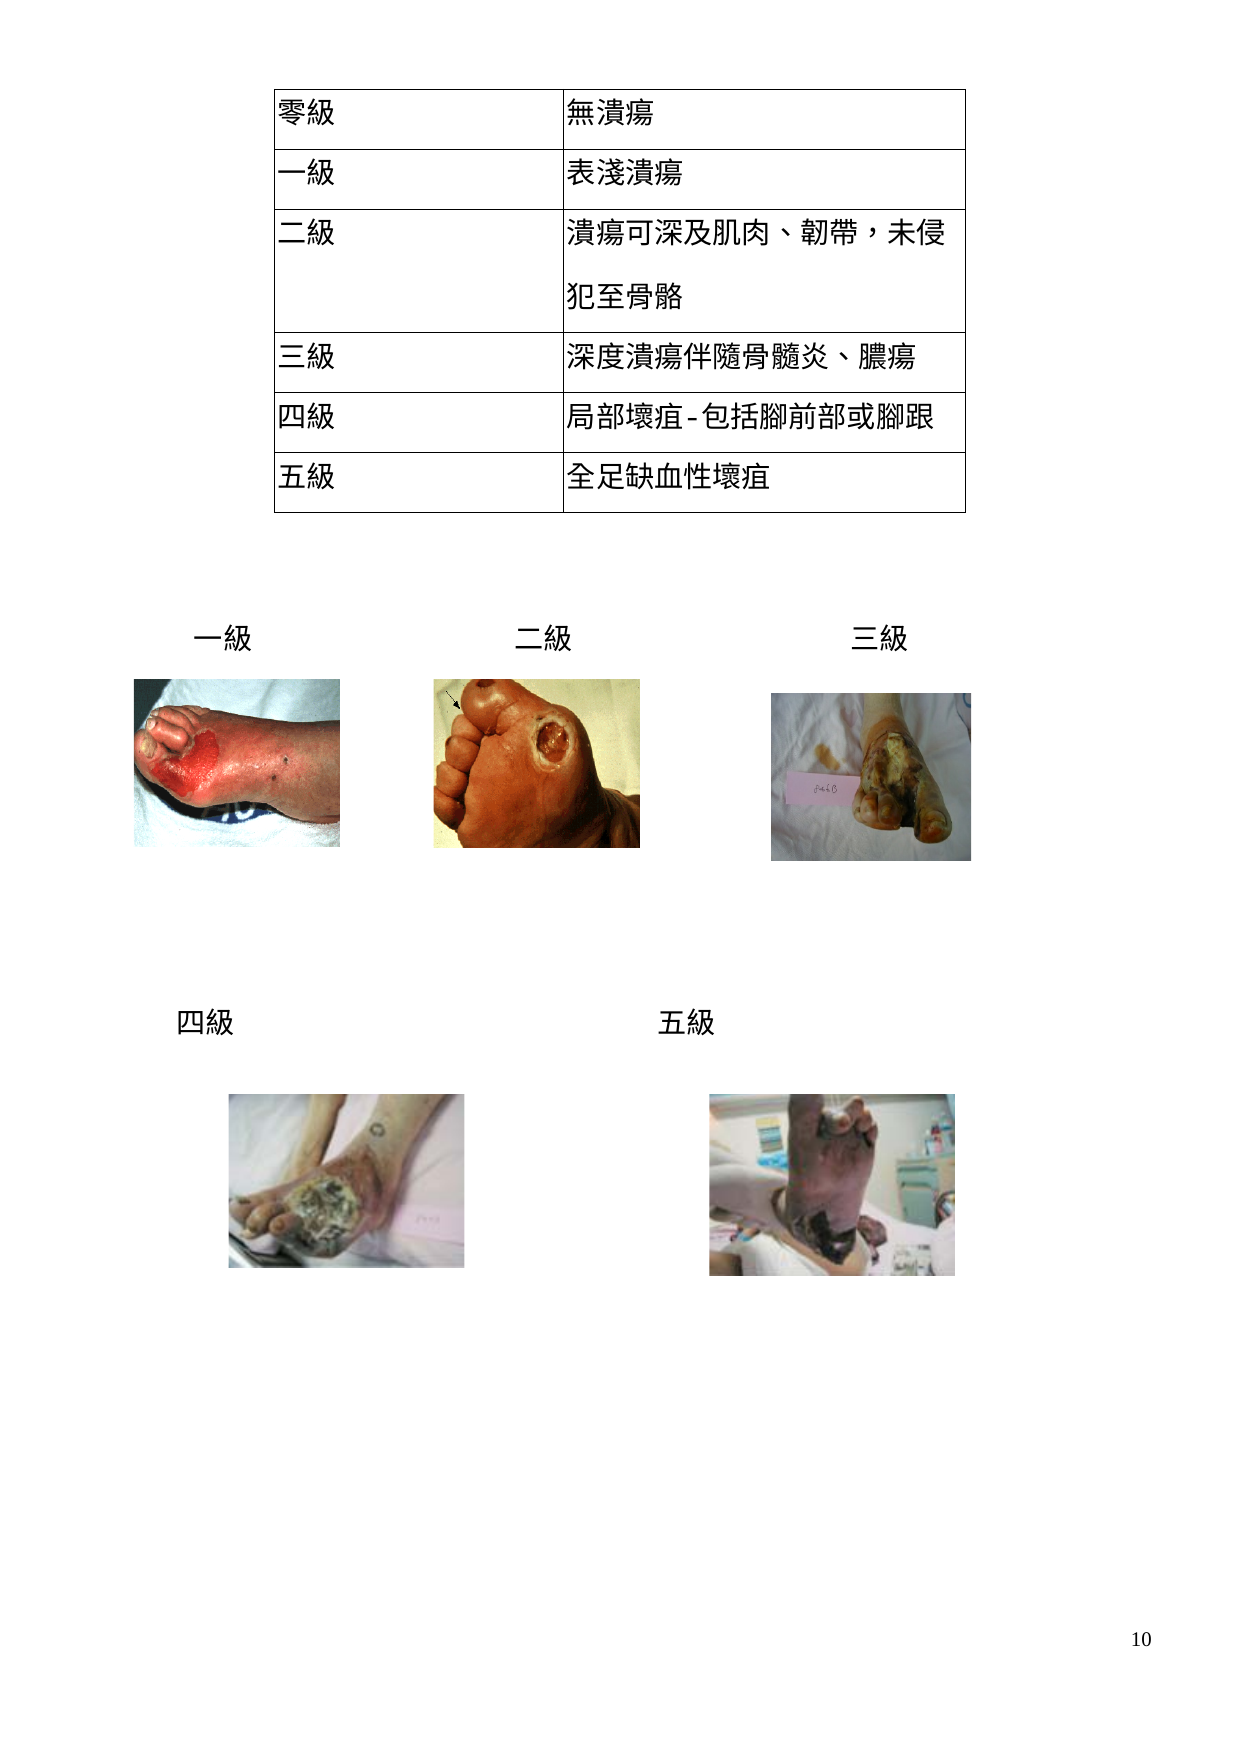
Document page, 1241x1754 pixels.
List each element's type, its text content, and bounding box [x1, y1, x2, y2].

table_cell 三級 [275, 333, 563, 392]
text 四級 五級 [89, 999, 1152, 1042]
table_cell 潰瘍可深及肌肉、韌帶，未侵犯至骨骼 [564, 210, 965, 332]
table_cell 二級 [275, 210, 563, 332]
table_cell 表淺潰瘍 [564, 150, 965, 209]
table_cell 局部壞疽-包括腳前部或腳跟 [564, 393, 965, 452]
table_cell 無潰瘍 [564, 90, 965, 149]
table_cell 五級 [275, 453, 563, 512]
table_cell 全足缺血性壞疽 [564, 453, 965, 512]
text 一級 二級 三級 [89, 616, 1152, 658]
table_cell 深度潰瘍伴隨骨髓炎、膿瘍 [564, 333, 965, 392]
table_cell 一級 [275, 150, 563, 209]
table_cell 零級 [275, 90, 563, 149]
table_cell 四級 [275, 393, 563, 452]
